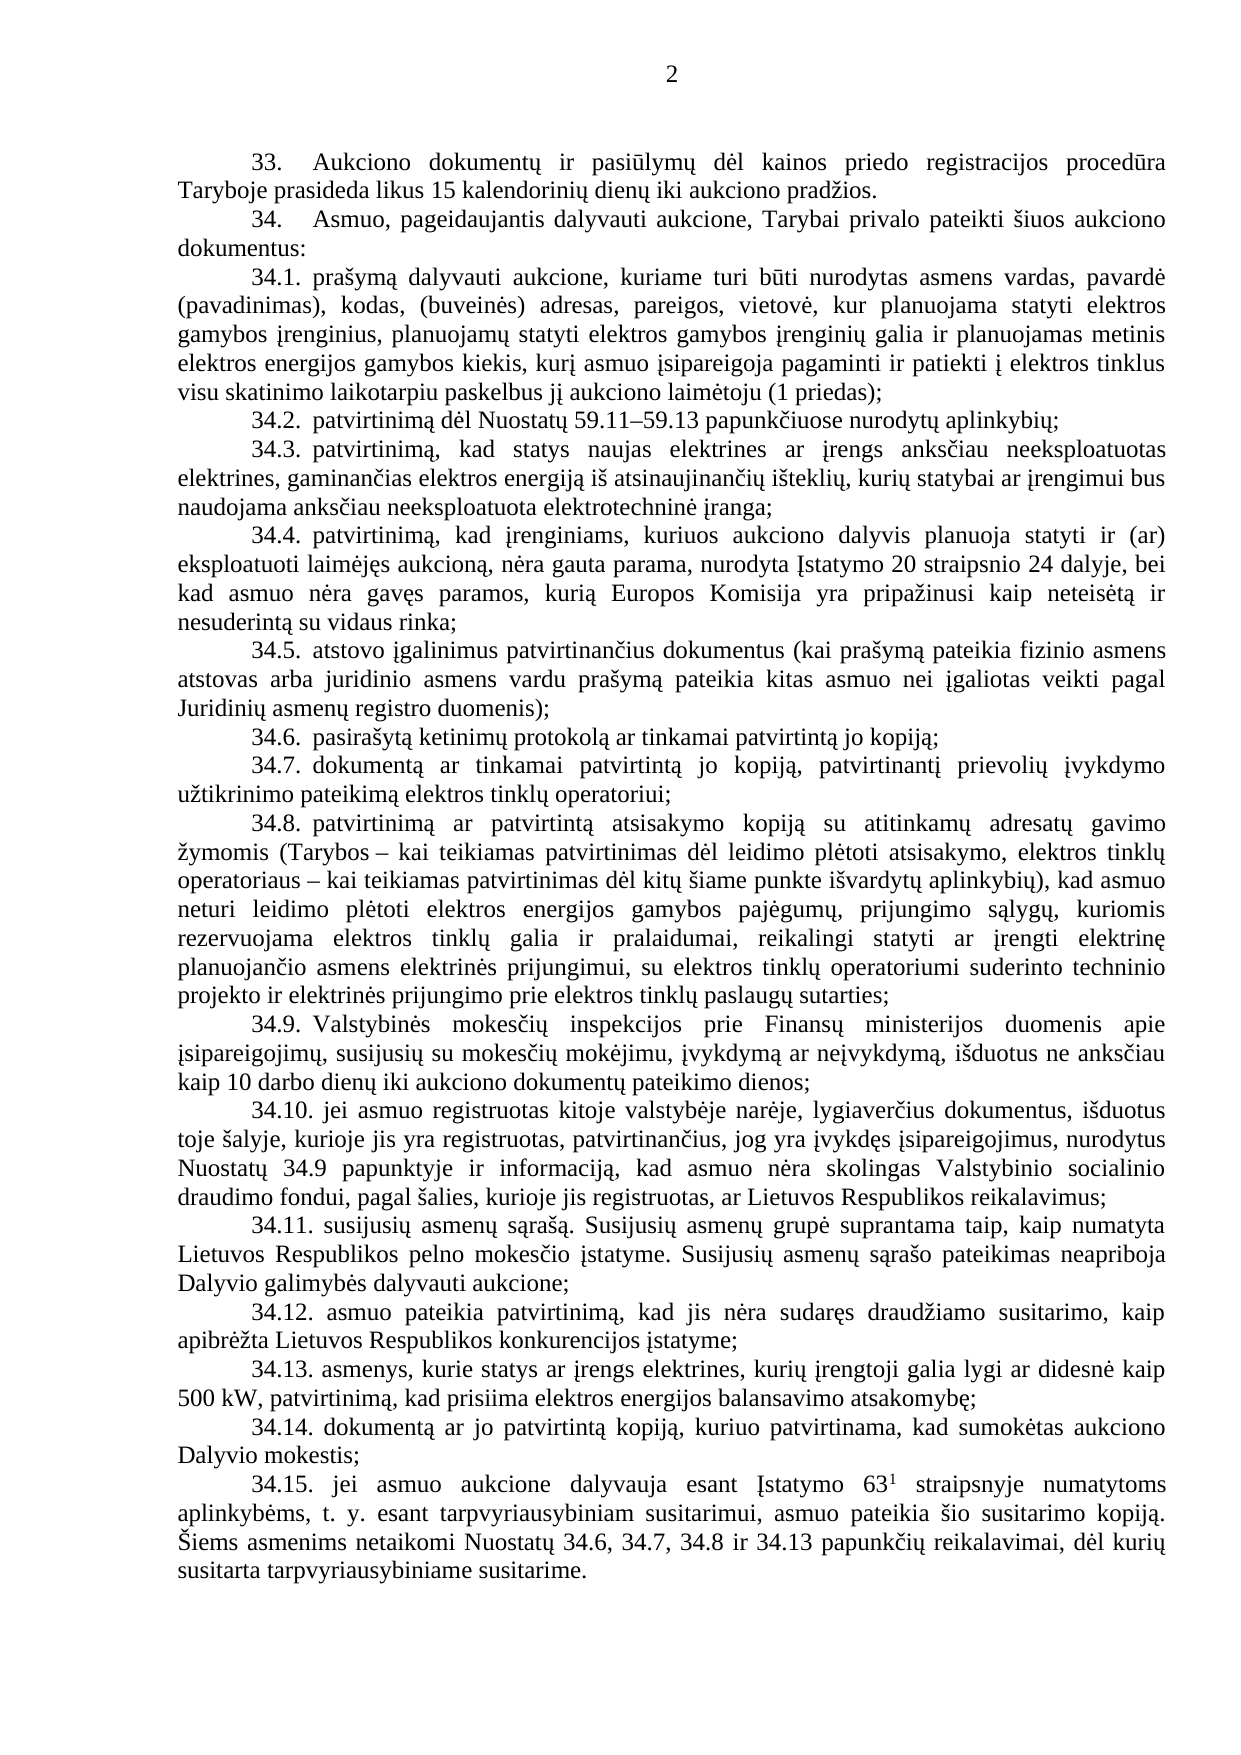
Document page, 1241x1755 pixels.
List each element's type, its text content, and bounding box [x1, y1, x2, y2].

text 34.6. pasirašytą ketinimų protokolą ar tinkamai patvirtintą jo kopiją; [177, 722, 1167, 751]
text 34.13. asmenys, kurie statys ar įrengs elektrines, kurių įrengtoji galia lygi ar didesnė kaip 500 kW, patvirtinimą, kad prisiima elektros energijos balansavimo atsakomybę; [177, 1354, 1167, 1412]
text 34.5. atstovo įgalinimus patvirtinančius dokumentus (kai prašymą pateikia fizinio asmens atstovas arba juridinio asmens vardu prašymą pateikia kitas asmuo nei įgaliotas veikti pagal Juridinių asmenų registro duomenis); [177, 636, 1167, 722]
text 34.10. jei asmuo registruotas kitoje valstybėje narėje, lygiaverčius dokumentus, išduotus toje šalyje, kurioje jis yra registruotas, patvirtinančius, jog yra įvykdęs įsipareigojimus, nurodytus Nuostatų 34.9 papunktyje ir informaciją, kad asmuo nėra skolingas Valstybinio socialinio draudimo fondui, pagal šalies, kurioje jis registruotas, ar Lietuvos Respublikos reikalavimus; [177, 1096, 1167, 1211]
text 34.3. patvirtinimą, kad statys naujas elektrines ar įrengs anksčiau neeksploatuotas elektrines, gaminančias elektros energiją iš atsinaujinančių išteklių, kurių statybai ar įrengimui bus naudojama anksčiau neeksploatuota elektrotechninė įranga; [177, 434, 1167, 521]
text 34.8. patvirtinimą ar patvirtintą atsisakymo kopiją su atitinkamų adresatų gavimo žymomis (Tarybos – kai teikiamas patvirtinimas dėl leidimo plėtoti atsisakymo, elektros tinklų operatoriaus – kai teikiamas patvirtinimas dėl kitų šiame punkte išvardytų aplinkybių), kad asmuo neturi leidimo plėtoti elektros energijos gamybos pajėgumų, prijungimo sąlygų, kuriomis rezervuojama elektros tinklų galia ir pralaidumai, reikalingi statyti ar įrengti elektrinę planuojančio asmens elektrinės prijungimui, su elektros tinklų operatoriumi suderinto techninio projekto ir elektrinės prijungimo prie elektros tinklų paslaugų sutarties; [177, 808, 1167, 1009]
text 34.1. prašymą dalyvauti aukcione, kuriame turi būti nurodytas asmens vardas, pavardė (pavadinimas), kodas, (buveinės) adresas, pareigos, vietovė, kur planuojama statyti elektros gamybos įrenginius, planuojamų statyti elektros gamybos įrenginių galia ir planuojamas metinis elektros energijos gamybos kiekis, kurį asmuo įsipareigoja pagaminti ir patiekti į elektros tinklus visu skatinimo laikotarpiu paskelbus jį aukciono laimėtoju (1 priedas); [177, 262, 1167, 406]
text 34.2. patvirtinimą dėl Nuostatų 59.11–59.13 papunkčiuose nurodytų aplinkybių; [177, 406, 1167, 434]
text 34.14. dokumentą ar jo patvirtintą kopiją, kuriuo patvirtinama, kad sumokėtas aukciono Dalyvio mokestis; [177, 1412, 1167, 1469]
text 34.15. jei asmuo aukcione dalyvauja esant Įstatymo 631 straipsnyje numatytoms aplinkybėms, t. y. esant tarpvyriausybiniam susitarimui, asmuo pateikia šio susitarimo kopiją. Šiems asmenims netaikomi Nuostatų 34.6, 34.7, 34.8 ir 34.13 papunkčių reikalavimai, dėl kurių susitarta tarpvyriausybiniame susitarime. [177, 1469, 1167, 1584]
text 34.11. susijusių asmenų sąrašą. Susijusių asmenų grupė suprantama taip, kaip numatyta Lietuvos Respublikos pelno mokesčio įstatyme. Susijusių asmenų sąrašo pateikimas neapriboja Dalyvio galimybės dalyvauti aukcione; [177, 1211, 1167, 1297]
text 34.9. Valstybinės mokesčių inspekcijos prie Finansų ministerijos duomenis apie įsipareigojimų, susijusių su mokesčių mokėjimu, įvykdymą ar neįvykdymą, išduotus ne anksčiau kaip 10 darbo dienų iki aukciono dokumentų pateikimo dienos; [177, 1009, 1167, 1096]
text 34.4. patvirtinimą, kad įrenginiams, kuriuos aukciono dalyvis planuoja statyti ir (ar) eksploatuoti laimėjęs aukcioną, nėra gauta parama, nurodyta Įstatymo 20 straipsnio 24 dalyje, bei kad asmuo nėra gavęs paramos, kurią Europos Komisija yra pripažinusi kaip neteisėtą ir nesuderintą su vidaus rinka; [177, 521, 1167, 636]
text 33. Aukciono dokumentų ir pasiūlymų dėl kainos priedo registracijos procedūra Taryboje prasideda likus 15 kalendorinių dienų iki aukciono pradžios. [177, 147, 1167, 204]
text 34.7. dokumentą ar tinkamai patvirtintą jo kopiją, patvirtinantį prievolių įvykdymo užtikrinimo pateikimą elektros tinklų operatoriui; [177, 751, 1167, 808]
text 34. Asmuo, pageidaujantis dalyvauti aukcione, Tarybai privalo pateikti šiuos aukciono dokumentus: [177, 204, 1167, 262]
text 34.12. asmuo pateikia patvirtinimą, kad jis nėra sudaręs draudžiamo susitarimo, kaip apibrėžta Lietuvos Respublikos konkurencijos įstatyme; [177, 1297, 1167, 1354]
